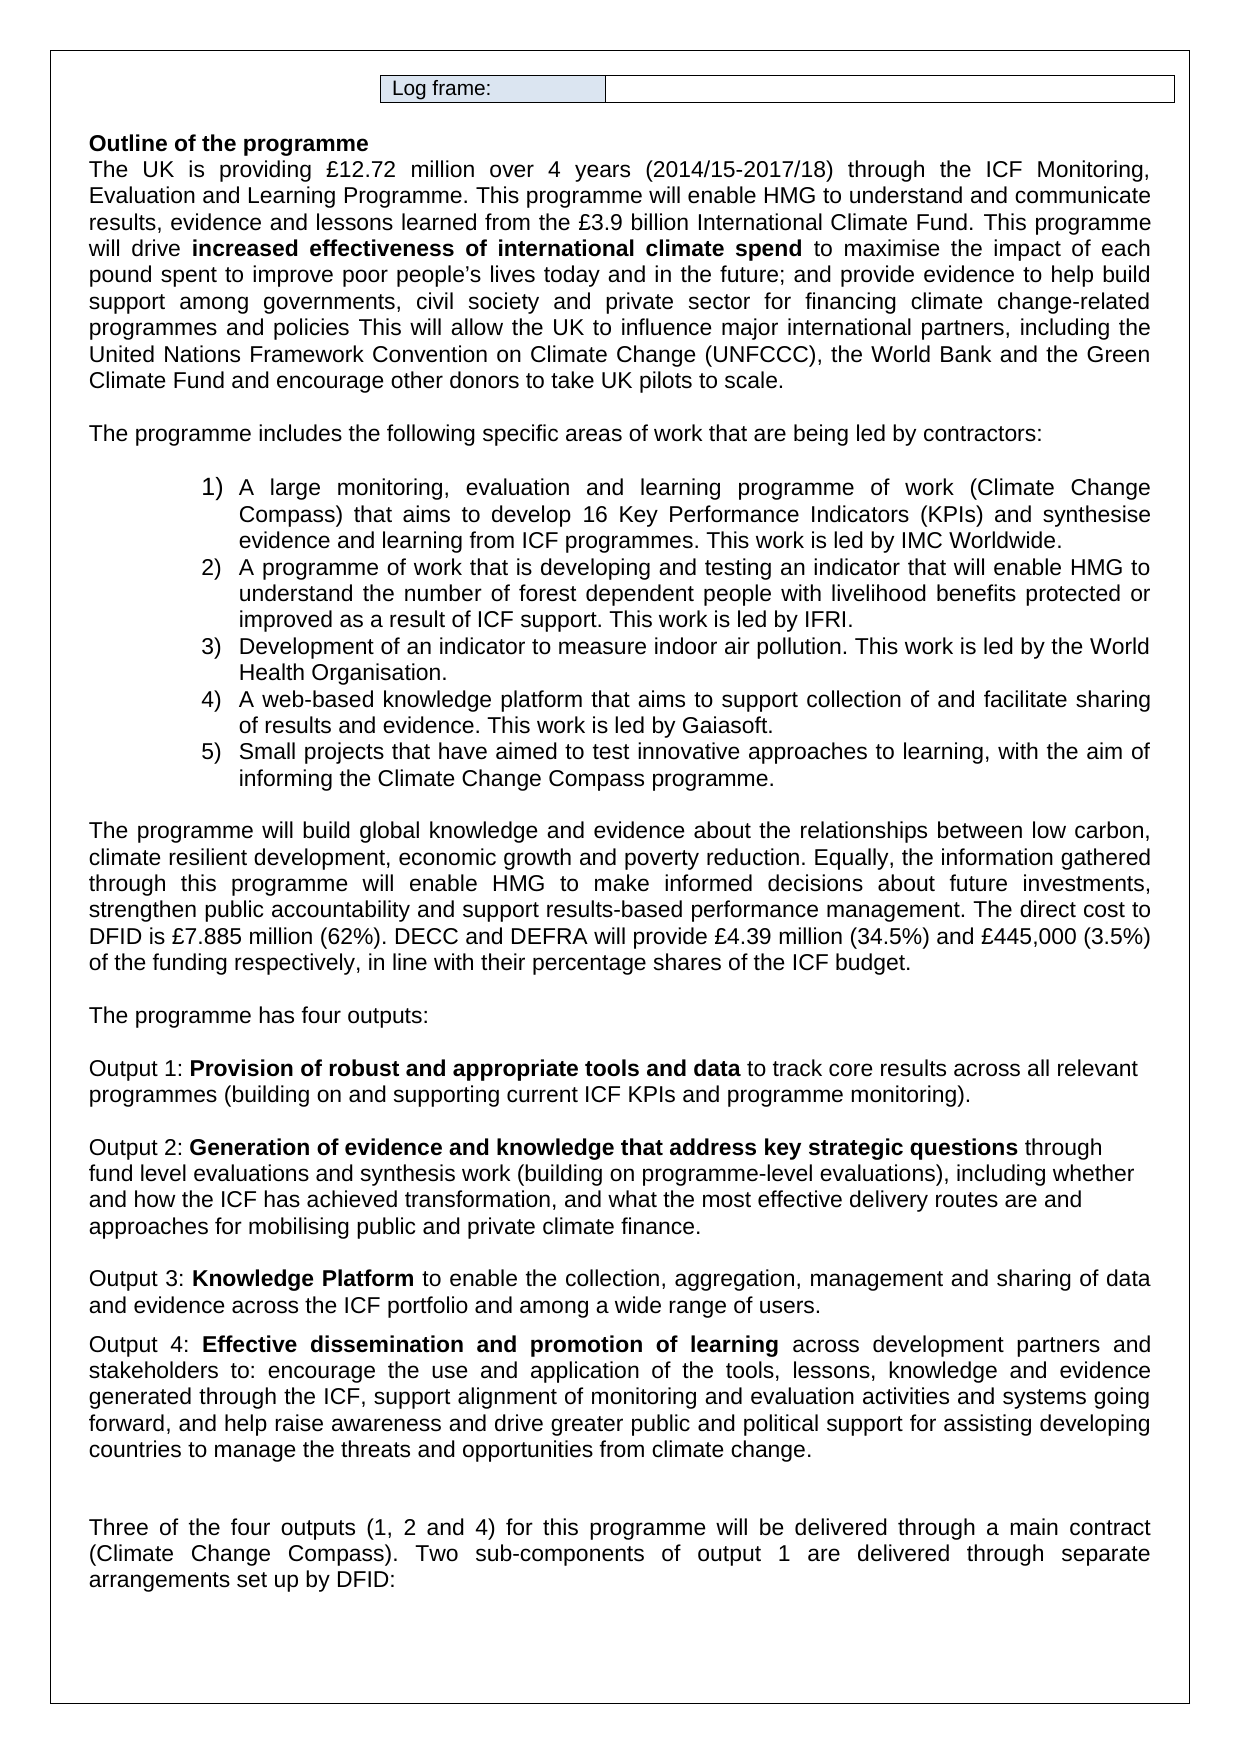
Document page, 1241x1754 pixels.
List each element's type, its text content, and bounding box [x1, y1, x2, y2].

list A large monitoring, evaluation and learning programme of work (Climate Change Compass) that aims to develop 16 Key Performance Indicators (KPIs) and synthesise evidence and learning from ICF programmes. This work is led by IMC Worldwide. [201, 472, 1152, 554]
list A programme of work that is developing and testing an indicator that will enable HMG to understand the number of forest dependent people with livelihood benefits protected or improved as a result of ICF support. This work is led by IFRI. [201, 554, 1152, 633]
text The UK is providing £12.72 million over 4 years (2014/15-2017/18) through the ICF Monitoring, Evaluation and Learning Programme. This programme will enable HMG to understand and communicate results, evidence and lessons learned from the £3.9 billion International Climate Fund. This programme will drive increased effectiveness of international climate spend to maximise the impact of each pound spent to improve poor people’s lives today and in the future; and provide evidence to help build support among governments, civil society and private sector for financing climate change-related programmes and policies This will allow the UK to influence major international partners, including the United Nations Framework Convention on Climate Change (UNFCCC), the World Bank and the Green Climate Fund and encourage other donors to take UK pilots to scale. [89, 156, 1152, 393]
text The programme has four outputs: [89, 1002, 1152, 1028]
list Output 1: Provision of robust and appropriate tools and data to track core results across all relevant programmes (building on and supporting current ICF KPIs and programme monitoring). [89, 1054, 1152, 1107]
table_cell [606, 76, 1174, 102]
list Output 2: Generation of evidence and knowledge that address key strategic questions through fund level evaluations and synthesis work (building on programme-level evaluations), including whether and how the ICF has achieved transformation, and what the most effective delivery routes are and approaches for mobilising public and private climate finance. [89, 1133, 1152, 1239]
list Development of an indicator to measure indoor air pollution. This work is led by the World Health Organisation. [201, 633, 1152, 686]
list A web-based knowledge platform that aims to support collection of and facilitate sharing of results and evidence. This work is led by Gaiasoft. [201, 686, 1152, 738]
text The programme includes the following specific areas of work that are being led by contractors: [89, 419, 1152, 446]
table_cell Log frame: [381, 76, 605, 102]
text The programme will build global knowledge and evidence about the relationships between low carbon, climate resilient development, economic growth and poverty reduction. Equally, the information gathered through this programme will enable HMG to make informed decisions about future investments, strengthen public accountability and support results-based performance management. The direct cost to DFID is £7.885 million (62%). DECC and DEFRA will provide £4.39 million (34.5%) and £445,000 (3.5%) of the funding respectively, in line with their percentage shares of the ICF budget. [89, 817, 1152, 975]
list Output 4: Effective dissemination and promotion of learning across development partners and stakeholders to: encourage the use and application of the tools, lessons, knowledge and evidence generated through the ICF, support alignment of monitoring and evaluation activities and systems going forward, and help raise awareness and drive greater public and political support for assisting developing countries to manage the threats and opportunities from climate change. [89, 1331, 1152, 1462]
text Outline of the programme [89, 130, 1152, 156]
text Three of the four outputs (1, 2 and 4) for this programme will be delivered through a main contract (Climate Change Compass). Two sub-components of output 1 are delivered through separate arrangements set up by DFID: [89, 1514, 1152, 1593]
text Output 3: Knowledge Platform to enable the collection, aggregation, management and sharing of data and evidence across the ICF portfolio and among a wide range of users. [89, 1265, 1152, 1318]
list Small projects that have aimed to test innovative approaches to learning, with the aim of informing the Climate Change Compass programme. [201, 738, 1152, 791]
